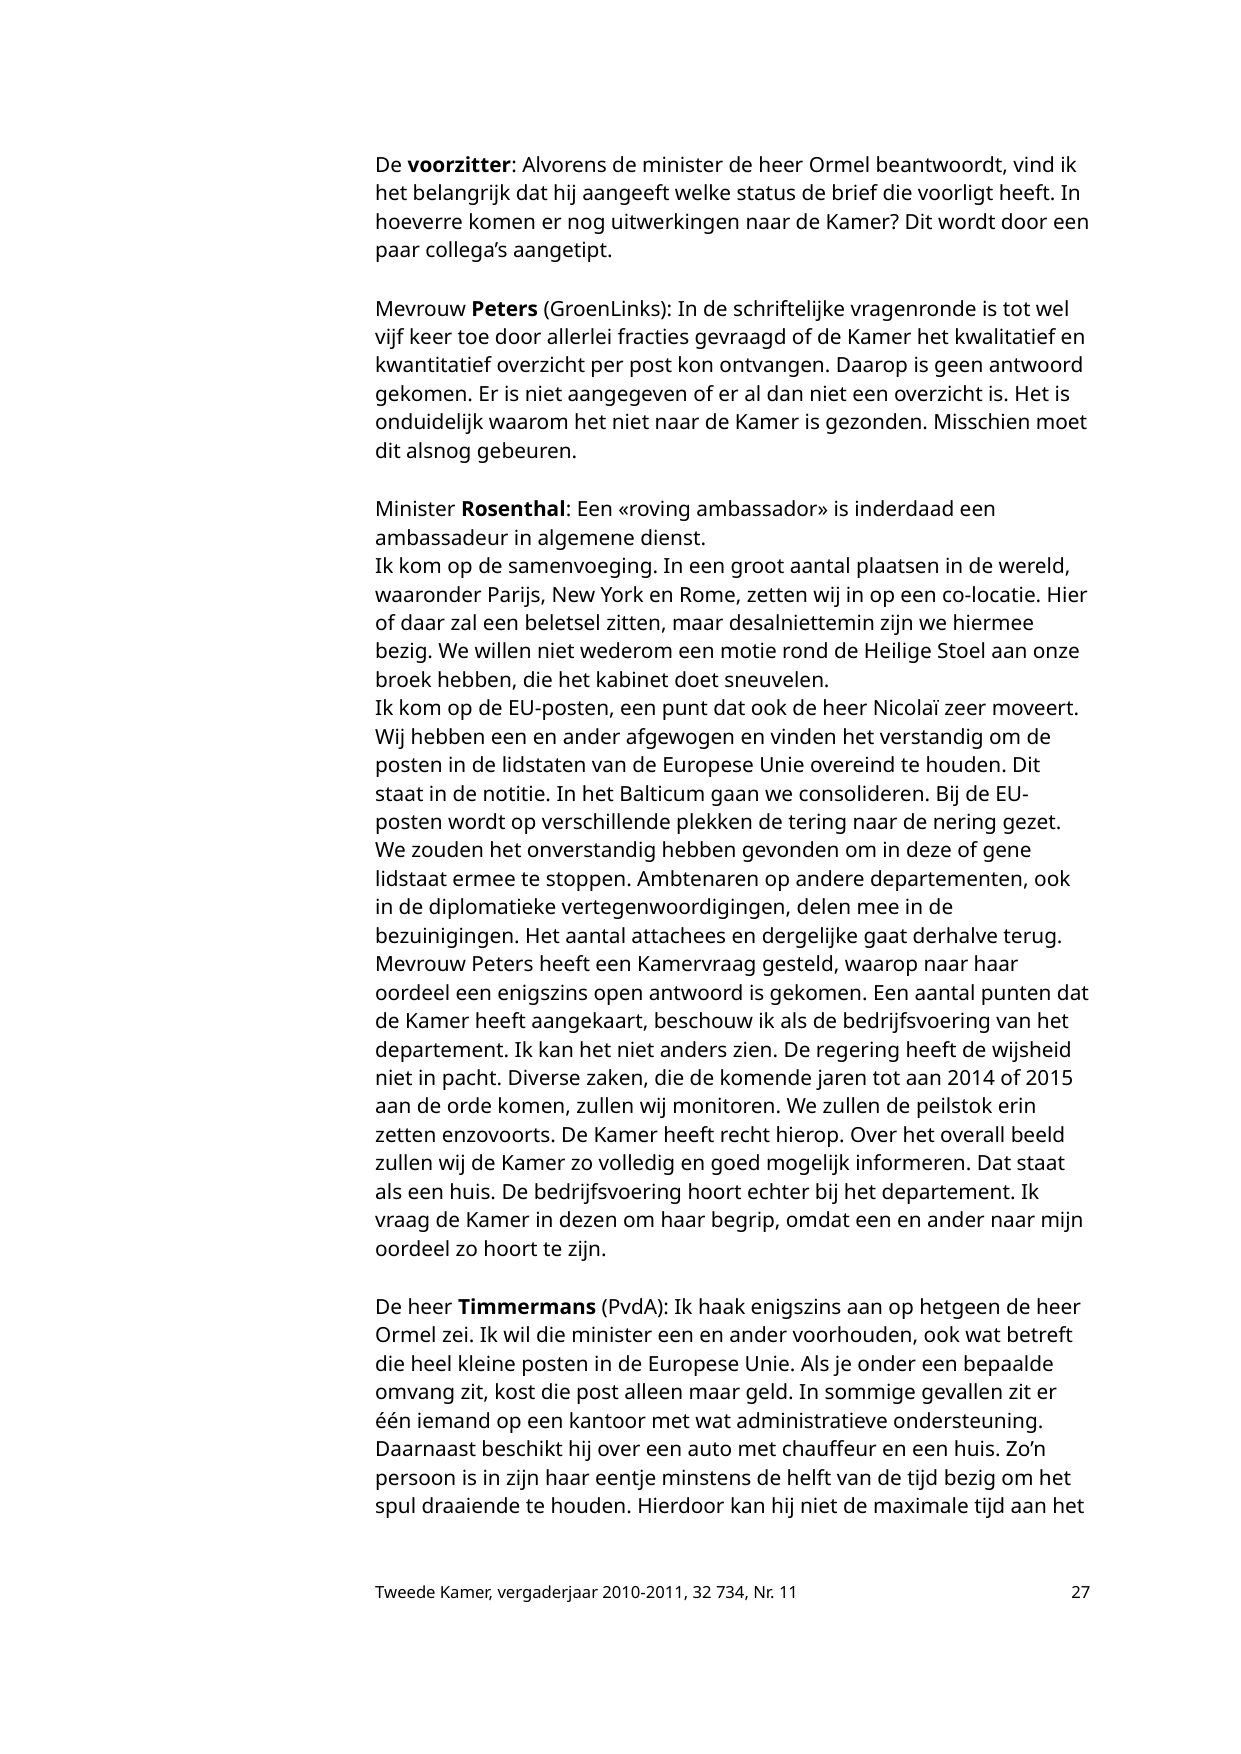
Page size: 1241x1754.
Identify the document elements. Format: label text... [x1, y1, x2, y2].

text Ik kom op de samenvoeging. In een groot aantal plaatsen in de wereld, waaronder Parijs, New York en Rome, zetten wij in op een co-locatie. Hier of daar zal een beletsel zitten, maar desalniettemin zijn we hiermee bezig. We willen niet wederom een motie rond de Heilige Stoel aan onze broek hebben, die het kabinet doet sneuvelen. [375, 551, 1090, 693]
text Mevrouw Peters heeft een Kamervraag gesteld, waarop naar haar oordeel een enigszins open antwoord is gekomen. Een aantal punten dat de Kamer heeft aangekaart, beschouw ik als de bedrijfsvoering van het departement. Ik kan het niet anders zien. De regering heeft de wijsheid niet in pacht. Diverse zaken, die de komende jaren tot aan 2014 of 2015 aan de orde komen, zullen wij monitoren. We zullen de peilstok erin zetten enzovoorts. De Kamer heeft recht hierop. Over het overall beeld zullen wij de Kamer zo volledig en goed mogelijk informeren. Dat staat als een huis. De bedrijfsvoering hoort echter bij het departement. Ik vraag de Kamer in dezen om haar begrip, omdat een en ander naar mijn oordeel zo hoort te zijn. [375, 949, 1090, 1262]
text Mevrouw Peters (GroenLinks): In de schriftelijke vragenronde is tot wel vijf keer toe door allerlei fracties gevraagd of de Kamer het kwalitatief en kwantitatief overzicht per post kon ontvangen. Daarop is geen antwoord gekomen. Er is niet aangegeven of er al dan niet een overzicht is. Het is onduidelijk waarom het niet naar de Kamer is gezonden. Misschien moet dit alsnog gebeuren. [375, 294, 1090, 464]
text Minister Rosenthal: Een «roving ambassador» is inderdaad een ambassadeur in algemene dienst. [375, 494, 1090, 551]
text Ik kom op de EU-posten, een punt dat ook de heer Nicolaï zeer moveert. Wij hebben een en ander afgewogen en vinden het verstandig om de posten in de lidstaten van de Europese Unie overeind te houden. Dit staat in de notitie. In het Balticum gaan we consolideren. Bij de EU-posten wordt op verschillende plekken de tering naar de nering gezet. We zouden het onverstandig hebben gevonden om in deze of gene lidstaat ermee te stoppen. Ambtenaren op andere departementen, ook in de diplomatieke vertegenwoordigingen, delen mee in de bezuinigingen. Het aantal attachees en dergelijke gaat derhalve terug. [375, 693, 1090, 949]
text De voorzitter: Alvorens de minister de heer Ormel beantwoordt, vind ik het belangrijk dat hij aangeeft welke status de brief die voorligt heeft. In hoeverre komen er nog uitwerkingen naar de Kamer? Dit wordt door een paar collega’s aangetipt. [375, 150, 1090, 264]
text De heer Timmermans (PvdA): Ik haak enigszins aan op hetgeen de heer Ormel zei. Ik wil die minister een en ander voorhouden, ook wat betreft die heel kleine posten in de Europese Unie. Als je onder een bepaalde omvang zit, kost die post alleen maar geld. In sommige gevallen zit er één iemand op een kantoor met wat administratieve ondersteuning. Daarnaast beschikt hij over een auto met chauffeur en een huis. Zo’n persoon is in zijn haar eentje minstens de helft van de tijd bezig om het spul draaiende te houden. Hierdoor kan hij niet de maximale tijd aan het [375, 1292, 1090, 1520]
